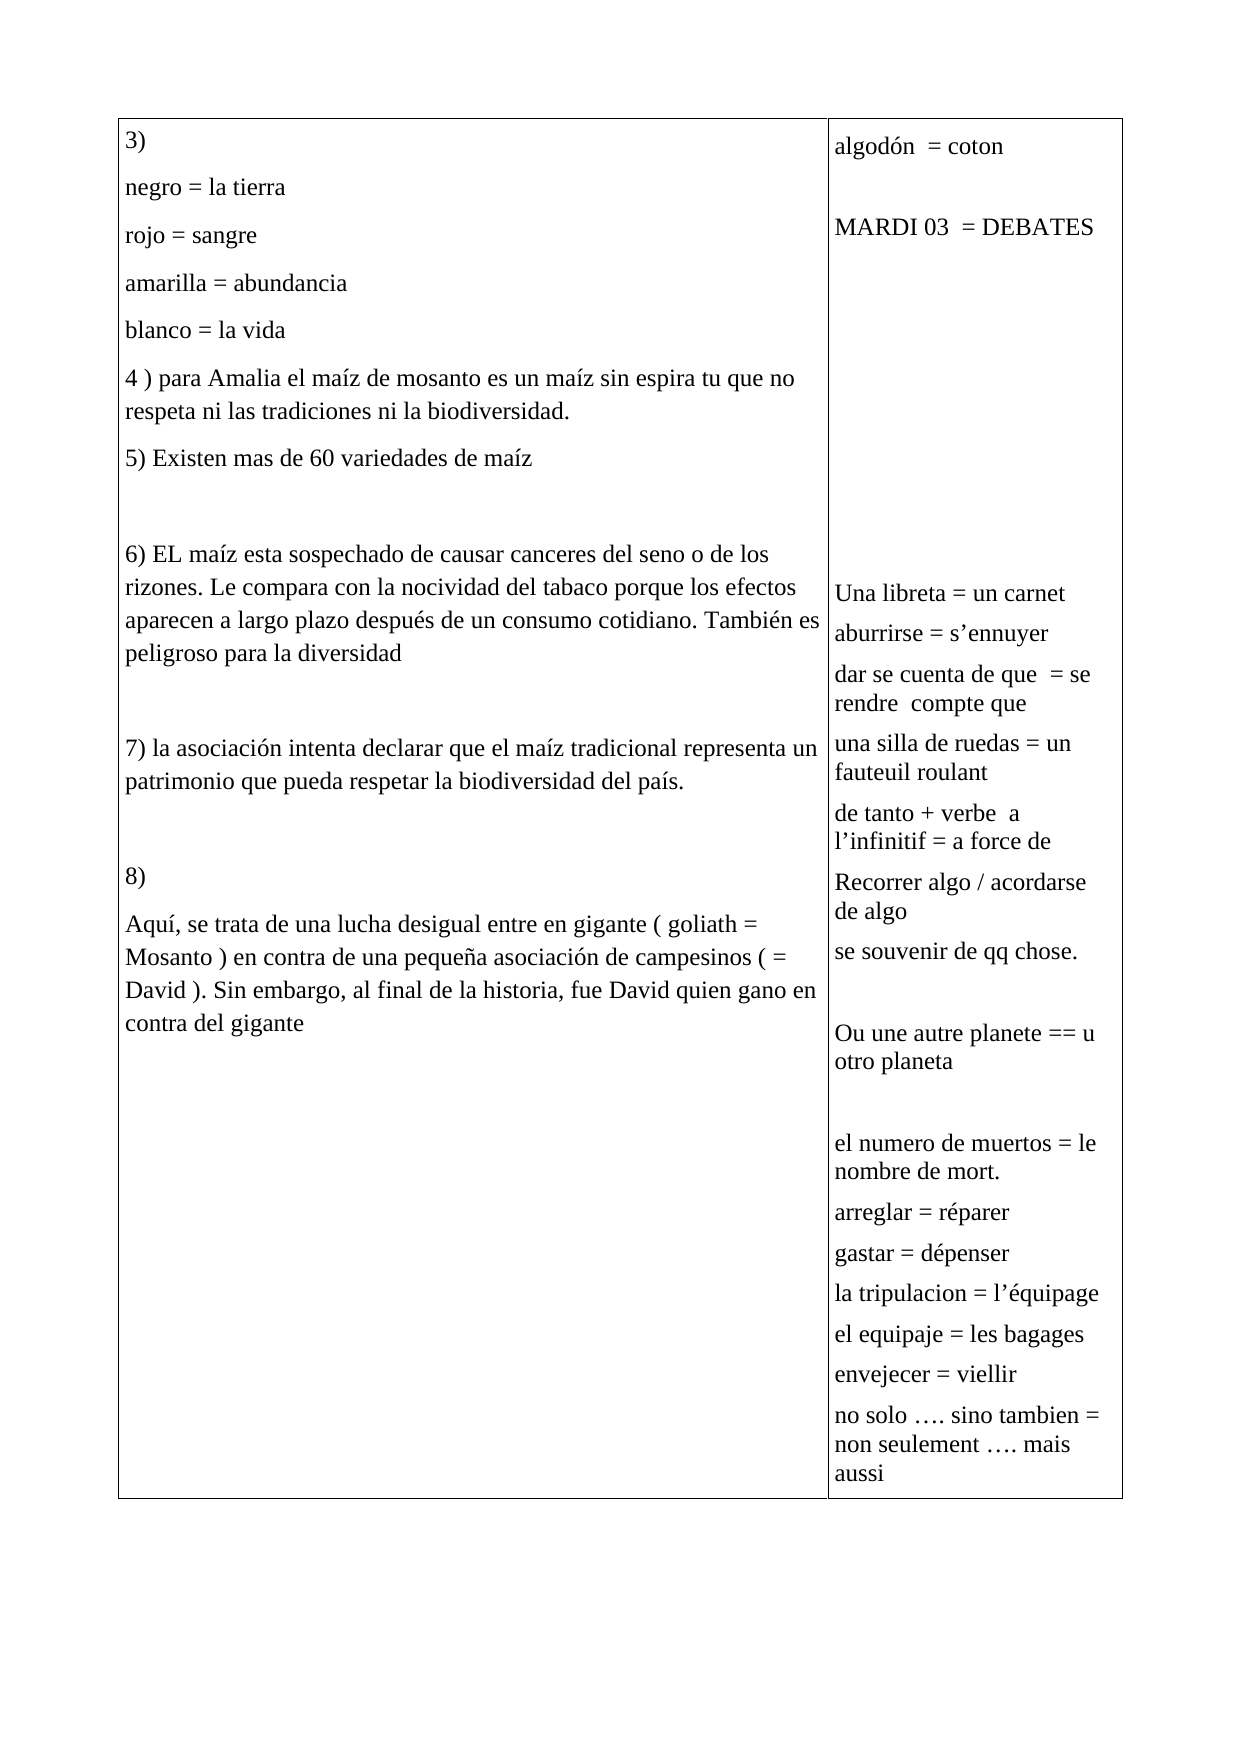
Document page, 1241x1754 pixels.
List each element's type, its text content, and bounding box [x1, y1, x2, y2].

table_header algodón = coton MARDI 03 = DEBATES Una libreta = un carnet aburrirse = s’ennuyer dar se cuenta de que = se rendre compte que una silla de ruedas = un fauteuil roulant de tanto + verbe a l’infinitif = a force de Recorrer algo / acordarse de algo se souvenir de qq chose. Ou une autre planete == u otro planeta el numero de muertos = le nombre de mort. arreglar = réparer gastar = dépenser la tripulacion = l’équipage el equipaje = les bagages envejecer = viellir no solo …. sino tambien = non seulement …. mais aussi [829, 119, 1122, 1498]
table_header 3) negro = la tierra rojo = sangre amarilla = abundancia blanco = la vida 4 ) para Amalia el maíz de mosanto es un maíz sin espira tu que no respeta ni las tradiciones ni la biodiversidad. 5) Existen mas de 60 variedades de maíz 6) EL maíz esta sospechado de causar canceres del seno o de los rizones. Le compara con la nocividad del tabaco porque los efectos aparecen a largo plazo después de un consumo cotidiano. También es peligroso para la diversidad 7) la asociación intenta declarar que el maíz tradicional representa un patrimonio que pueda respetar la biodiversidad del país. 8) Aquí, se trata de una lucha desigual entre en gigante ( goliath = Mosanto ) en contra de una pequeña asociación de campesinos ( = David ). Sin embargo, al final de la historia, fue David quien gano en contra del gigante [119, 119, 827, 1498]
